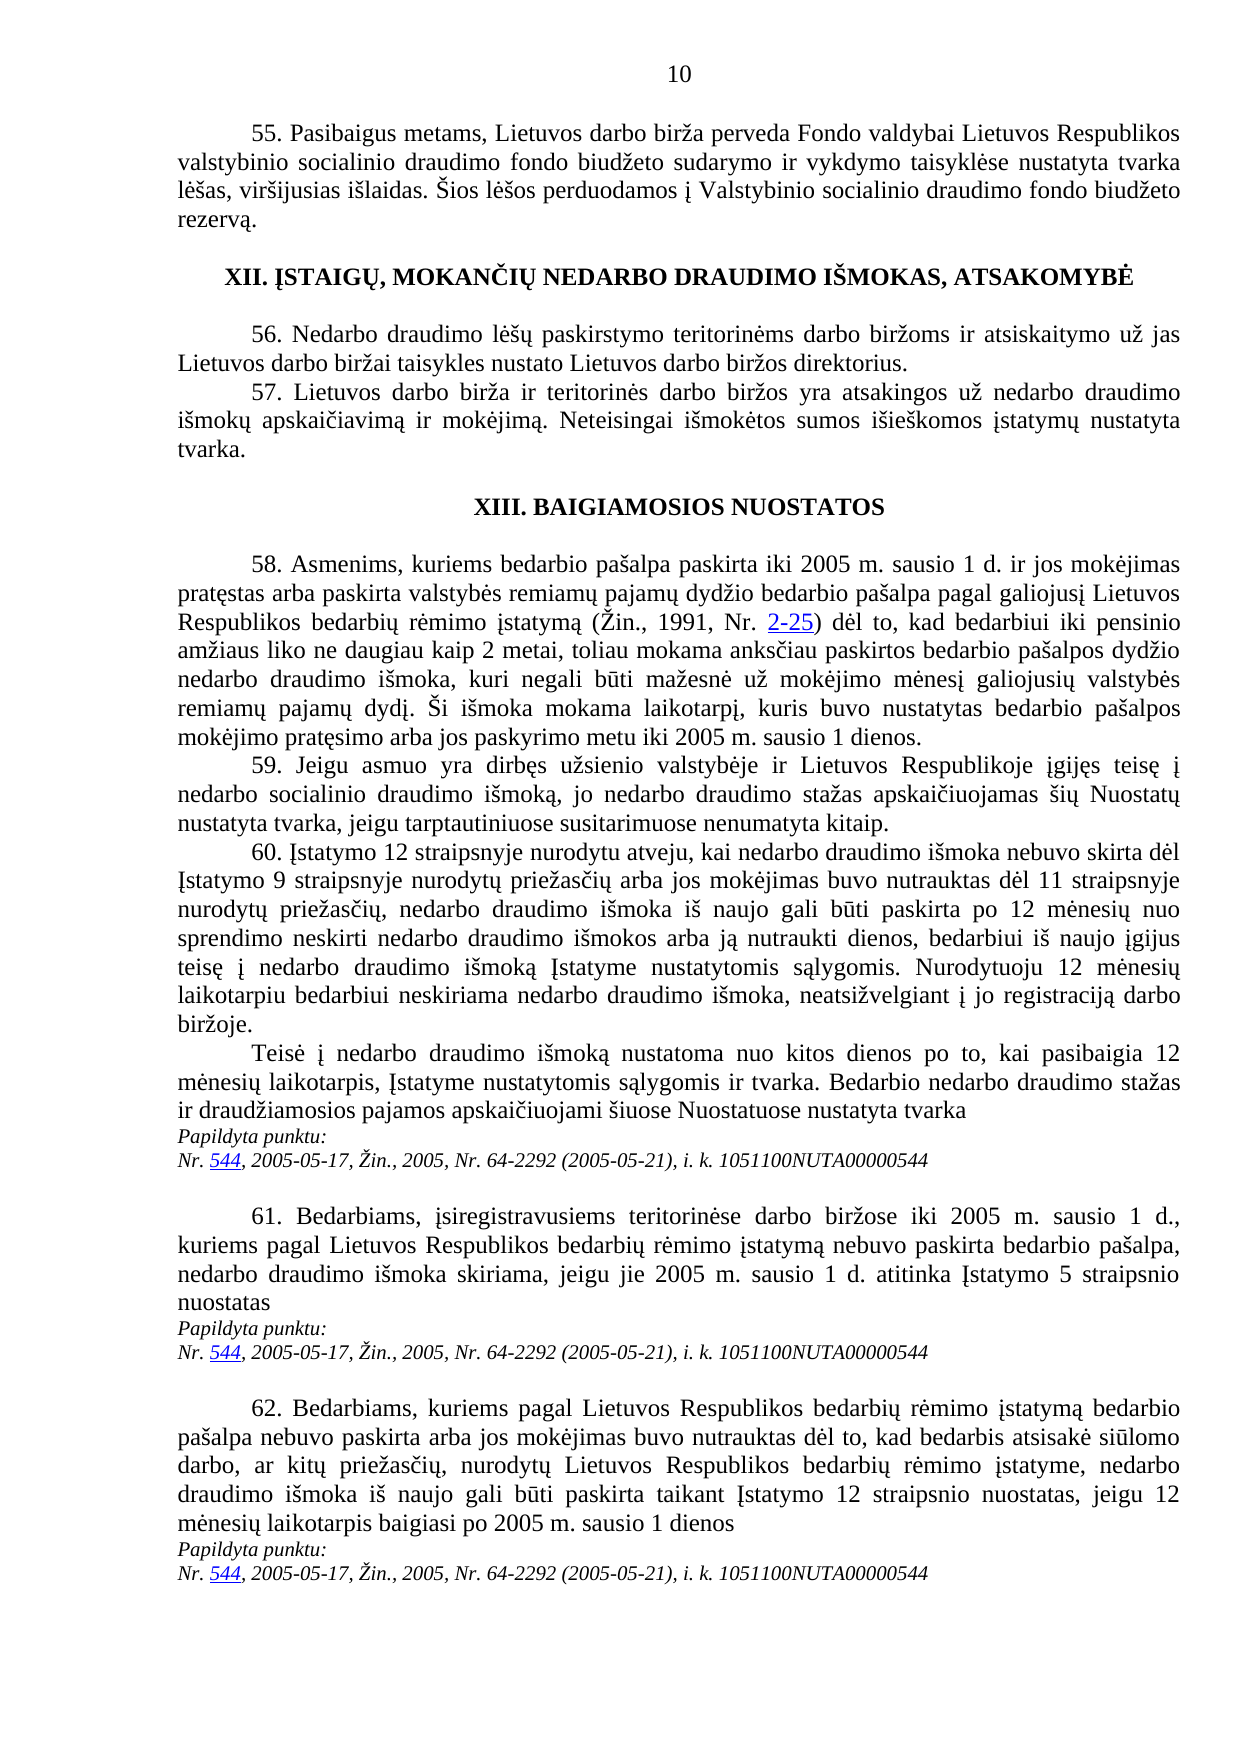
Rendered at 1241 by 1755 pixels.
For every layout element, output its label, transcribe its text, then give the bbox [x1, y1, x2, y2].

text 57. Lietuvos darbo birža ir teritorinės darbo biržos yra atsakingos už nedarbo draudimo išmokų apskaičiavimą ir mokėjimą. Neteisingai išmokėtos sumos išieškomos įstatymų nustatyta tvarka. [177, 377, 1181, 463]
text Nr. 544, 2005-05-17, Žin., 2005, Nr. 64-2292 (2005-05-21), i. k. 1051100NUTA00000544 [177, 1340, 1181, 1364]
text 62. Bedarbiams, kuriems pagal Lietuvos Respublikos bedarbių rėmimo įstatymą bedarbio pašalpa nebuvo paskirta arba jos mokėjimas buvo nutrauktas dėl to, kad bedarbis atsisakė siūlomo darbo, ar kitų priežasčių, nurodytų Lietuvos Respublikos bedarbių rėmimo įstatyme, nedarbo draudimo išmoka iš naujo gali būti paskirta taikant Įstatymo 12 straipsnio nuostatas, jeigu 12 mėnesių laikotarpis baigiasi po 2005 m. sausio 1 dienos [177, 1393, 1181, 1537]
text 59. Jeigu asmuo yra dirbęs užsienio valstybėje ir Lietuvos Respublikoje įgijęs teisę į nedarbo socialinio draudimo išmoką, jo nedarbo draudimo stažas apskaičiuojamas šių Nuostatų nustatyta tvarka, jeigu tarptautiniuose susitarimuose nenumatyta kitaip. [177, 751, 1181, 837]
text Teisė į nedarbo draudimo išmoką nustatoma nuo kitos dienos po to, kai pasibaigia 12 mėnesių laikotarpis, Įstatyme nustatytomis sąlygomis ir tvarka. Bedarbio nedarbo draudimo stažas ir draudžiamosios pajamos apskaičiuojami šiuose Nuostatuose nustatyta tvarka [177, 1038, 1181, 1124]
text XII. ĮSTAIGŲ, MOKANČIŲ NEDARBO DRAUDIMO IŠMOKAS, ATSAKOMYBĖ [177, 262, 1181, 291]
text 60. Įstatymo 12 straipsnyje nurodytu atveju, kai nedarbo draudimo išmoka nebuvo skirta dėl Įstatymo 9 straipsnyje nurodytų priežasčių arba jos mokėjimas buvo nutrauktas dėl 11 straipsnyje nurodytų priežasčių, nedarbo draudimo išmoka iš naujo gali būti paskirta po 12 mėnesių nuo sprendimo neskirti nedarbo draudimo išmokos arba ją nutraukti dienos, bedarbiui iš naujo įgijus teisę į nedarbo draudimo išmoką Įstatyme nustatytomis sąlygomis. Nurodytuoju 12 mėnesių laikotarpiu bedarbiui neskiriama nedarbo draudimo išmoka, neatsižvelgiant į jo registraciją darbo biržoje. [177, 837, 1181, 1038]
text Papildyta punktu: [177, 1537, 1181, 1561]
text Papildyta punktu: [177, 1316, 1181, 1340]
text 55. Pasibaigus metams, Lietuvos darbo birža perveda Fondo valdybai Lietuvos Respublikos valstybinio socialinio draudimo fondo biudžeto sudarymo ir vykdymo taisyklėse nustatyta tvarka lėšas, viršijusias išlaidas. Šios lėšos perduodamos į Valstybinio socialinio draudimo fondo biudžeto rezervą. [177, 118, 1181, 233]
text Nr. 544, 2005-05-17, Žin., 2005, Nr. 64-2292 (2005-05-21), i. k. 1051100NUTA00000544 [177, 1148, 1181, 1172]
text Papildyta punktu: [177, 1124, 1181, 1148]
text XIII. BAIGIAMOSIOS NUOSTATOS [177, 492, 1181, 521]
text 58. Asmenims, kuriems bedarbio pašalpa paskirta iki 2005 m. sausio 1 d. ir jos mokėjimas pratęstas arba paskirta valstybės remiamų pajamų dydžio bedarbio pašalpa pagal galiojusį Lietuvos Respublikos bedarbių rėmimo įstatymą (Žin., 1991, Nr. 2-25) dėl to, kad bedarbiui iki pensinio amžiaus liko ne daugiau kaip 2 metai, toliau mokama anksčiau paskirtos bedarbio pašalpos dydžio nedarbo draudimo išmoka, kuri negali būti mažesnė už mokėjimo mėnesį galiojusių valstybės remiamų pajamų dydį. Ši išmoka mokama laikotarpį, kuris buvo nustatytas bedarbio pašalpos mokėjimo pratęsimo arba jos paskyrimo metu iki 2005 m. sausio 1 dienos. [177, 549, 1181, 751]
text 61. Bedarbiams, įsiregistravusiems teritorinėse darbo biržose iki 2005 m. sausio 1 d., kuriems pagal Lietuvos Respublikos bedarbių rėmimo įstatymą nebuvo paskirta bedarbio pašalpa, nedarbo draudimo išmoka skiriama, jeigu jie 2005 m. sausio 1 d. atitinka Įstatymo 5 straipsnio nuostatas [177, 1201, 1181, 1316]
text Nr. 544, 2005-05-17, Žin., 2005, Nr. 64-2292 (2005-05-21), i. k. 1051100NUTA00000544 [177, 1561, 1181, 1585]
text 56. Nedarbo draudimo lėšų paskirstymo teritorinėms darbo biržoms ir atsiskaitymo už jas Lietuvos darbo biržai taisykles nustato Lietuvos darbo biržos direktorius. [177, 319, 1181, 377]
